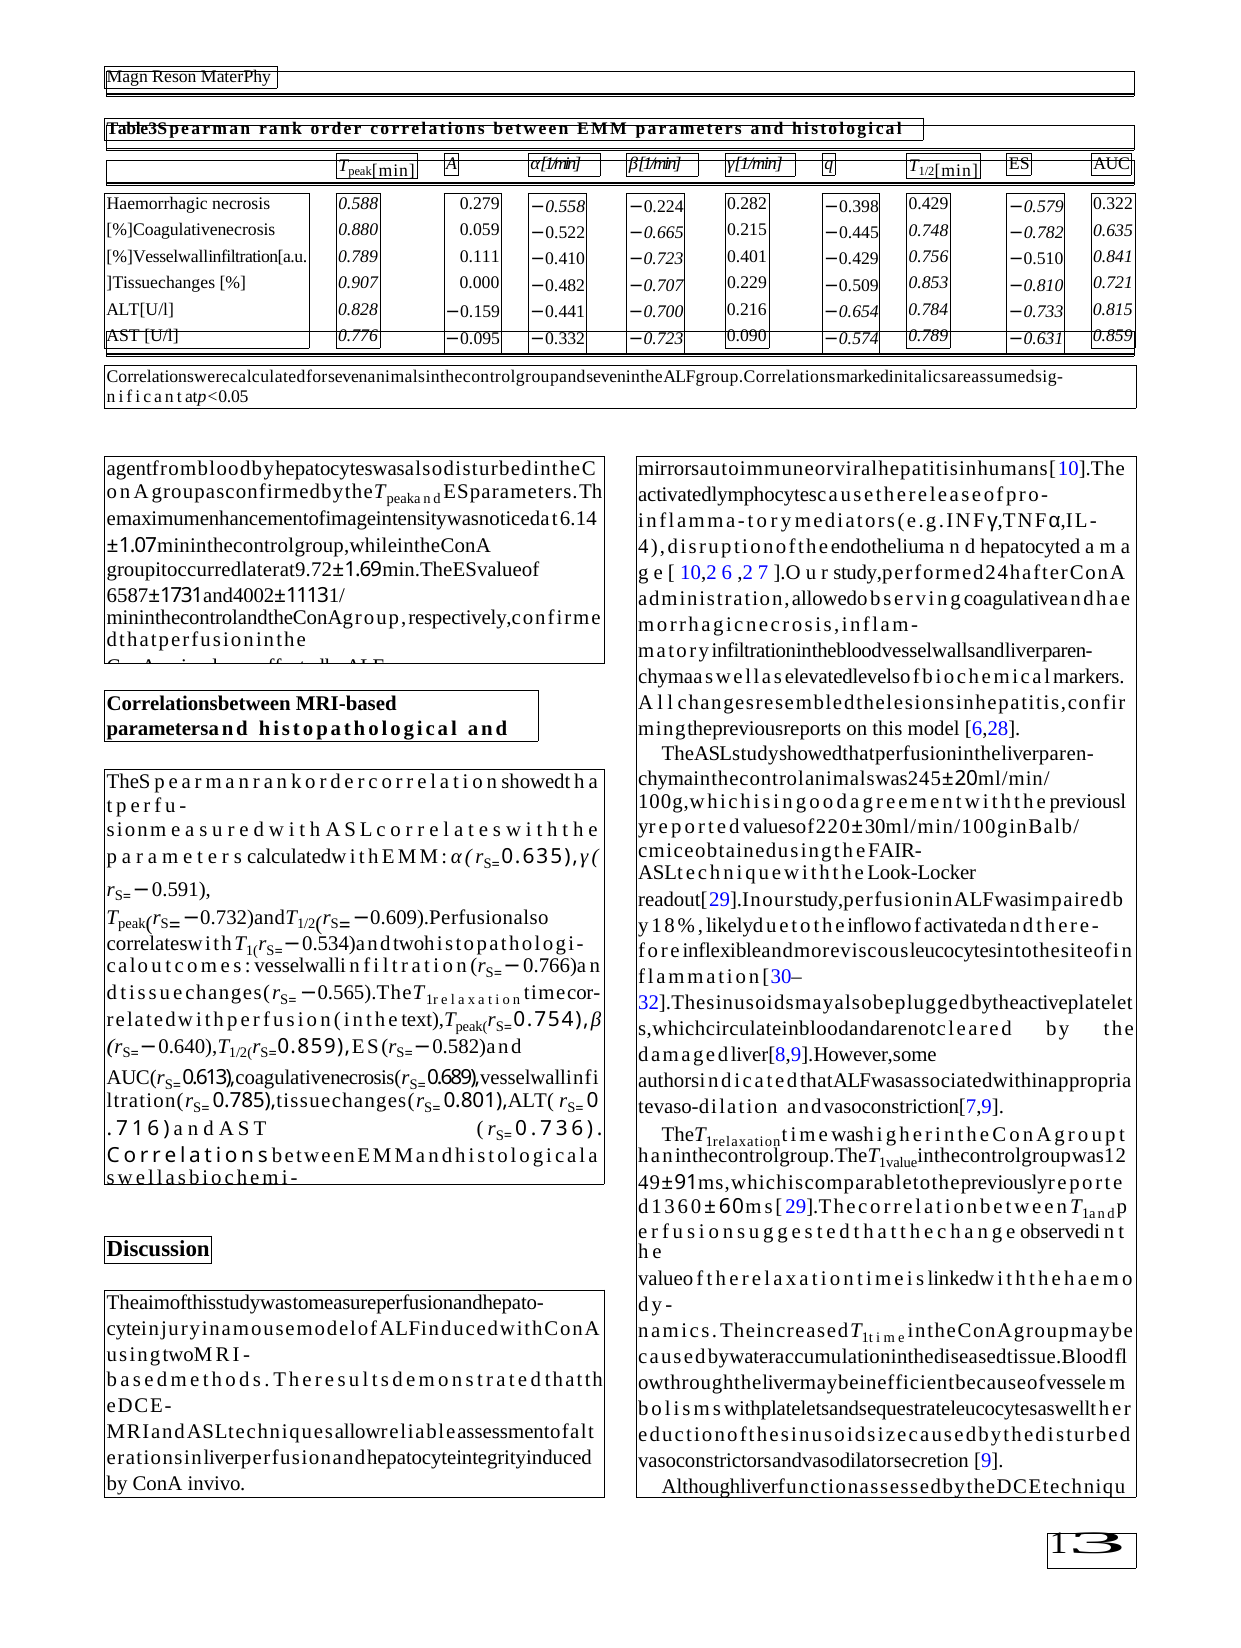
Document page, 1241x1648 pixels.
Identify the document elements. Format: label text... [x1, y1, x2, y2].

text TheSpearmanrankordercorrelationshowedthatperfu-sionmeasuredwithASLcorrelateswiththeparameterscalculatedwithEMM:α(rS=0.635),γ(rS=−0.591), [106, 770, 602, 906]
text −0.159 [445, 296, 501, 323]
text 0.215 [727, 219, 769, 239]
text −0.522 [530, 217, 586, 243]
text −0.700 [628, 296, 684, 323]
text q [824, 161, 831, 173]
text AUC(rS=0.613),coagulativenecrosis(rS=0.689),vesselwallinfiltration(rS=0.785),tissuechanges(rS=0.801),ALT(rS=0.716)andAST (rS=0.736). CorrelationsbetweenEMMandhistologicalaswellasbiochemi- [106, 1063, 602, 1184]
text 0.815 [1093, 299, 1135, 319]
text Tpeak(rS=−0.732)andT1/2(rS=−0.609).Perfusionalso [106, 906, 604, 929]
text 0.776 [338, 332, 380, 346]
text A [446, 161, 458, 173]
text −0.509 [824, 270, 879, 296]
text AlthoughliverfunctionassessedbytheDCEtechniqueisalsodeterminedbyliverperfusion,hepaticuptakeoftheGd-EOB-DTPAcontrastagentisstronglydependentonthehepatocyteintegrityasGd-EOB-DTPAisselectivelytakenupbythehepatocytesviatheorgan-aniontransporters [638, 1474, 1134, 1497]
text 0.721 [1093, 272, 1135, 293]
text −0.445 [824, 217, 879, 243]
text −0.429 [824, 243, 879, 270]
text 0.635 [1093, 219, 1135, 240]
text A [446, 154, 458, 160]
text 0.859 [1093, 325, 1135, 331]
text [106, 67, 277, 71]
text 0.853 [908, 272, 950, 293]
text q [824, 154, 835, 160]
text [530, 323, 586, 331]
text 0.907 [338, 272, 380, 292]
text mirrorsautoimmuneorviralhepatitisinhumans[10].Theactivatedlymphocytescausethereleaseofpro-inflamma-torymediators(e.g.INFγ,TNFα,IL-4),disruptionoftheendotheliumandhepatocytedamage[10,26,27].Ourstudy,performed24hafterConAadministration,allowedobservingcoagulativeandhaemorrhagicnecrosis,inflam-matoryinfiltrationinthebloodvesselwallsandliverparen-chymaaswellaselevatedlevelsofbiochemicalmarkers.Allchangesresembledthelesionsinhepatitis,confirmingthepreviousreports on this model [6,28]. [638, 457, 1134, 740]
text ES [1009, 154, 1031, 160]
text 0.859 [1093, 332, 1134, 346]
text AUC [1093, 154, 1131, 160]
text −0.723 [628, 243, 684, 270]
text −0.631 [1008, 332, 1064, 350]
text 0.789 [338, 246, 380, 266]
text [628, 323, 684, 331]
text 13 [1049, 1534, 1136, 1559]
text [908, 154, 980, 160]
text Tpeak[min] [338, 161, 417, 177]
text 0.748 [908, 219, 950, 240]
text −0.558 [530, 194, 586, 217]
text −0.410 [530, 243, 586, 270]
text 0.090 [727, 332, 769, 346]
text 0.090 [727, 325, 769, 331]
text 0.784 [908, 299, 950, 319]
text Table3Spearman rank order correlations between EMM parameters and histological and biochemical parameters [106, 119, 923, 125]
text Magn Reson MaterPhy [107, 72, 277, 87]
text 0.111 [457, 246, 501, 266]
text −0.510 [1008, 243, 1064, 270]
text ALT[U/l] [106, 298, 309, 319]
text [1008, 323, 1064, 331]
text 0.756 [908, 246, 950, 266]
text [824, 323, 879, 331]
text 0.000 [457, 272, 501, 292]
text TheT1relaxationtimewashigherintheConAgroupthaninthecontrolgroup.TheT1valueinthecontrolgroupwas1249±91ms,whichiscomparabletothepreviouslyreported1360±60ms[29].ThecorrelationbetweenT1andperfusionsuggestedthatthechangeobservedinthe [638, 1123, 1134, 1263]
text −0.810 [1008, 270, 1064, 296]
text α[1/min] [530, 154, 600, 160]
text −0.579 [1008, 194, 1064, 217]
text Tpeak[min] [338, 154, 417, 160]
text −0.782 [1008, 217, 1064, 243]
text γ[1/min] [727, 154, 795, 160]
text AST [U/l] [106, 325, 309, 331]
text agentfrombloodbyhepatocyteswasalsodisturbedintheConAgroupasconfirmedbytheTpeakandESparameters.Themaximumenhancementofimageintensitywasnoticedat6.14±1.07mininthecontrolgroup,whileintheConA [106, 457, 603, 558]
text ES [1009, 161, 1031, 173]
text Correlationsbetween MRI‑based parametersand histopathological and biochemical outcomes [106, 691, 536, 741]
text 0.059 [457, 219, 501, 239]
text −0.733 [1008, 296, 1064, 323]
text −0.095 [445, 332, 501, 350]
text 0.588 [338, 194, 380, 213]
text q [831, 161, 835, 173]
text correlateswithT1(rS=−0.534)andtwohistopathologi-caloutcomes:vesselwallinfiltration(rS=−0.766)andtissuechanges(rS=−0.565).TheT1relaxationtimecor-relatedwithperfusion(inthetext),Tpeak(rS=0.754),β(rS=−0.640),T1/2(rS=0.859),ES(rS=−0.582)and [106, 930, 602, 1063]
text groupitoccurredlaterat9.72±1.69min.TheESvalueof [106, 558, 604, 581]
text 0.776 [338, 325, 380, 331]
text 0.279 [458, 194, 501, 213]
text AUC [1093, 161, 1131, 173]
text −0.723 [628, 332, 684, 350]
text 0.322 [1093, 194, 1135, 213]
text −0.574 [824, 332, 879, 350]
text 0.880 [338, 219, 380, 239]
text −0.398 [824, 194, 879, 217]
text −0.332 [530, 332, 586, 350]
text β[1/min] [629, 161, 698, 173]
text valueoftherelaxationtimeislinkedwiththehaemody-namics.TheincreasedT1timeintheConAgroupmaybecausedbywateraccumulationinthediseasedtissue.Bloodflowthroughthelivermaybeinefficientbecauseofvesselembolismswithplateletsandsequestrateleucocytesaswellthereductionofthesinusoidsizecausedbythedisturbedvasoconstrictorsandvasodilatorsecretion [9]. [638, 1265, 1134, 1473]
text 0.282 [727, 194, 769, 213]
text AST [U/l] [107, 332, 309, 345]
text TheASLstudyshowedthatperfusionintheliverparen-chymainthecontrolanimalswas245±20ml/min/100g,whichisingoodagreementwiththepreviouslyreportedvaluesof220±30ml/min/100ginBalb/cmiceobtainedusingtheFAIR-ASLtechniquewiththeLook-Locker [638, 743, 1134, 884]
text −0.482 [530, 270, 586, 296]
text ConA animalswasaffectedbyALF. [106, 653, 604, 663]
text −0.654 [824, 296, 879, 323]
text 0.216 [727, 299, 769, 319]
text readout[29].Inourstudy,perfusioninALFwasimpairedby18%,likelyduetotheinflowofactivatedandthere-foreinflexibleandmoreviscousleucocytesintothesiteofinflammation[30–32].Thesinusoidsmayalsobepluggedbytheactiveplatelets,whichcirculateinbloodandarenotcleared by the damagedliver[8,9].However,some authorsindicatedthatALFwasassociatedwithinappropriatevaso-dilation andvasoconstriction[7,9]. [638, 887, 1134, 1118]
text Theaimofthisstudywastomeasureperfusionandhepato-cyteinjuryinamousemodelofALFinducedwithConAusingtwoMRI-basedmethods.TheresultsdemonstratedthattheDCE-MRIandASLtechniquesallowreliableassessmentofalterationsinliverperfusionandhepatocyteintegrityinduced by ConA invivo. [106, 1291, 603, 1495]
text γ[1/min] [729, 161, 795, 173]
text Haemorrhagic necrosis [%]Coagulativenecrosis [%]Vesselwallinfiltration[a.u.]Tissuechanges [%] [106, 194, 307, 292]
text Table3Spearman rank order correlations between EMM parameters and histological and biochemical parameters [107, 126, 923, 140]
text 0.401 [727, 246, 769, 266]
text Discussion [106, 1237, 211, 1261]
text β[1/min] [629, 154, 698, 160]
text T1/2[min] [908, 161, 980, 177]
text −0.441 [530, 296, 586, 323]
text −0.224 [628, 194, 684, 217]
text 0.229 [727, 272, 769, 292]
text CorrelationswerecalculatedforsevenanimalsinthecontrolgroupandsevenintheALFgroup.Correlationsmarkedinitalicsareassumedsig-nificantatp<0.05 [106, 366, 1134, 406]
text 0.828 [338, 299, 380, 319]
text −0.707 [628, 270, 684, 296]
text 0.841 [1093, 246, 1135, 266]
text α[1/min] [530, 161, 600, 173]
text [445, 323, 501, 331]
text 0.789 [908, 332, 950, 346]
text 6587±1731and4002±11131/mininthecontrolandtheConAgroup,respectively,confirmedthatperfusioninthe [106, 581, 603, 651]
text 0.789 [908, 325, 950, 331]
text 0.429 [908, 194, 950, 213]
text −0.665 [628, 217, 684, 243]
